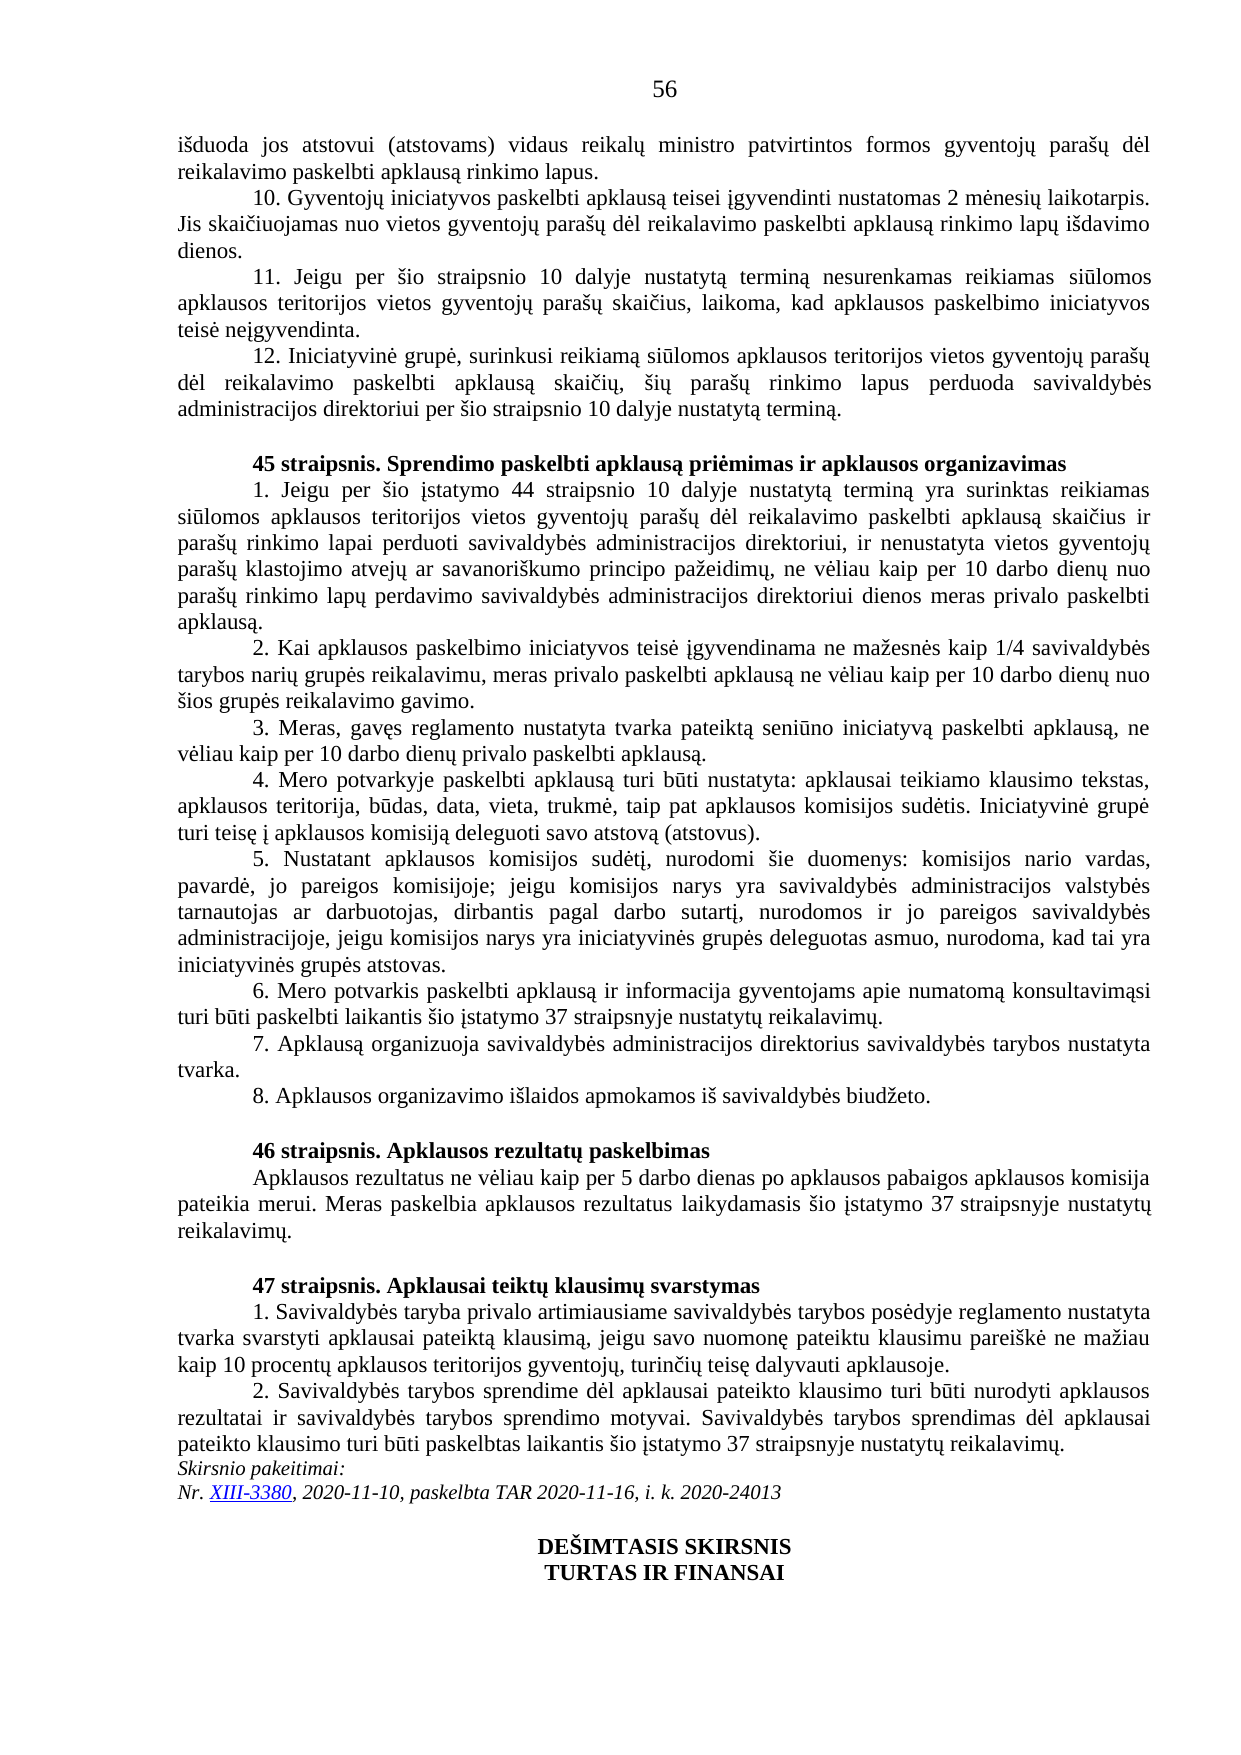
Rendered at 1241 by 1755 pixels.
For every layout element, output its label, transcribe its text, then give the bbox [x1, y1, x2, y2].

text 1. Savivaldybės taryba privalo artimiausiame savivaldybės tarybos posėdyje reglamento nustatyta tvarka svarstyti apklausai pateiktą klausimą, jeigu savo nuomonę pateiktu klausimu pareiškė ne mažiau kaip 10 procentų apklausos teritorijos gyventojų, turinčių teisę dalyvauti apklausoje. [177, 1298, 1152, 1377]
text 46 straipsnis. Apklausos rezultatų paskelbimas [177, 1138, 1152, 1164]
text Nr. XIII-3380, 2020-11-10, paskelbta TAR 2020-11-16, i. k. 2020-24013 [177, 1480, 1152, 1504]
text Skirsnio pakeitimai: [177, 1456, 1152, 1480]
text 8. Apklausos organizavimo išlaidos apmokamos iš savivaldybės biudžeto. [177, 1082, 1152, 1109]
text TURTAS IR FINANSAI [177, 1559, 1152, 1586]
text 7. Apklausą organizuoja savivaldybės administracijos direktorius savivaldybės tarybos nustatyta tvarka. [177, 1030, 1152, 1082]
text 45 straipsnis. Sprendimo paskelbti apklausą priėmimas ir apklausos organizavimas [177, 450, 1152, 476]
text 12. Iniciatyvinė grupė, surinkusi reikiamą siūlomos apklausos teritorijos vietos gyventojų parašų dėl reikalavimo paskelbti apklausą skaičių, šių parašų rinkimo lapus perduoda savivaldybės administracijos direktoriui per šio straipsnio 10 dalyje nustatytą terminą. [177, 342, 1152, 421]
text išduoda jos atstovui (atstovams) vidaus reikalų ministro patvirtintos formos gyventojų parašų dėl reikalavimo paskelbti apklausą rinkimo lapus. [177, 131, 1152, 184]
text 5. Nustatant apklausos komisijos sudėtį, nurodomi šie duomenys: komisijos nario vardas, pavardė, jo pareigos komisijoje; jeigu komisijos narys yra savivaldybės administracijos valstybės tarnautojas ar darbuotojas, dirbantis pagal darbo sutartį, nurodomos ir jo pareigos savivaldybės administracijoje, jeigu komisijos narys yra iniciatyvinės grupės deleguotas asmuo, nurodoma, kad tai yra iniciatyvinės grupės atstovas. [177, 845, 1152, 977]
text 2. Kai apklausos paskelbimo iniciatyvos teisė įgyvendinama ne mažesnės kaip 1/4 savivaldybės tarybos narių grupės reikalavimu, meras privalo paskelbti apklausą ne vėliau kaip per 10 darbo dienų nuo šios grupės reikalavimo gavimo. [177, 634, 1152, 713]
text Apklausos rezultatus ne vėliau kaip per 5 darbo dienas po apklausos pabaigos apklausos komisija pateikia merui. Meras paskelbia apklausos rezultatus laikydamasis šio įstatymo 37 straipsnyje nustatytų reikalavimų. [177, 1164, 1152, 1243]
text 1. Jeigu per šio įstatymo 44 straipsnio 10 dalyje nustatytą terminą yra surinktas reikiamas siūlomos apklausos teritorijos vietos gyventojų parašų dėl reikalavimo paskelbti apklausą skaičius ir parašų rinkimo lapai perduoti savivaldybės administracijos direktoriui, ir nenustatyta vietos gyventojų parašų klastojimo atvejų ar savanoriškumo principo pažeidimų, ne vėliau kaip per 10 darbo dienų nuo parašų rinkimo lapų perdavimo savivaldybės administracijos direktoriui dienos meras privalo paskelbti apklausą. [177, 476, 1152, 634]
text 3. Meras, gavęs reglamento nustatyta tvarka pateiktą seniūno iniciatyvą paskelbti apklausą, ne vėliau kaip per 10 darbo dienų privalo paskelbti apklausą. [177, 713, 1152, 766]
text DEŠIMTASIS SKIRSNIS [177, 1533, 1152, 1559]
text 2. Savivaldybės tarybos sprendime dėl apklausai pateikto klausimo turi būti nurodyti apklausos rezultatai ir savivaldybės tarybos sprendimo motyvai. Savivaldybės tarybos sprendimas dėl apklausai pateikto klausimo turi būti paskelbtas laikantis šio įstatymo 37 straipsnyje nustatytų reikalavimų. [177, 1377, 1152, 1456]
text 47 straipsnis. Apklausai teiktų klausimų svarstymas [177, 1272, 1152, 1298]
text 10. Gyventojų iniciatyvos paskelbti apklausą teisei įgyvendinti nustatomas 2 mėnesių laikotarpis. Jis skaičiuojamas nuo vietos gyventojų parašų dėl reikalavimo paskelbti apklausą rinkimo lapų išdavimo dienos. [177, 184, 1152, 263]
text 4. Mero potvarkyje paskelbti apklausą turi būti nustatyta: apklausai teikiamo klausimo tekstas, apklausos teritorija, būdas, data, vieta, trukmė, taip pat apklausos komisijos sudėtis. Iniciatyvinė grupė turi teisę į apklausos komisiją deleguoti savo atstovą (atstovus). [177, 766, 1152, 845]
text 6. Mero potvarkis paskelbti apklausą ir informacija gyventojams apie numatomą konsultavimąsi turi būti paskelbti laikantis šio įstatymo 37 straipsnyje nustatytų reikalavimų. [177, 977, 1152, 1030]
text 11. Jeigu per šio straipsnio 10 dalyje nustatytą terminą nesurenkamas reikiamas siūlomos apklausos teritorijos vietos gyventojų parašų skaičius, laikoma, kad apklausos paskelbimo iniciatyvos teisė neįgyvendinta. [177, 263, 1152, 342]
